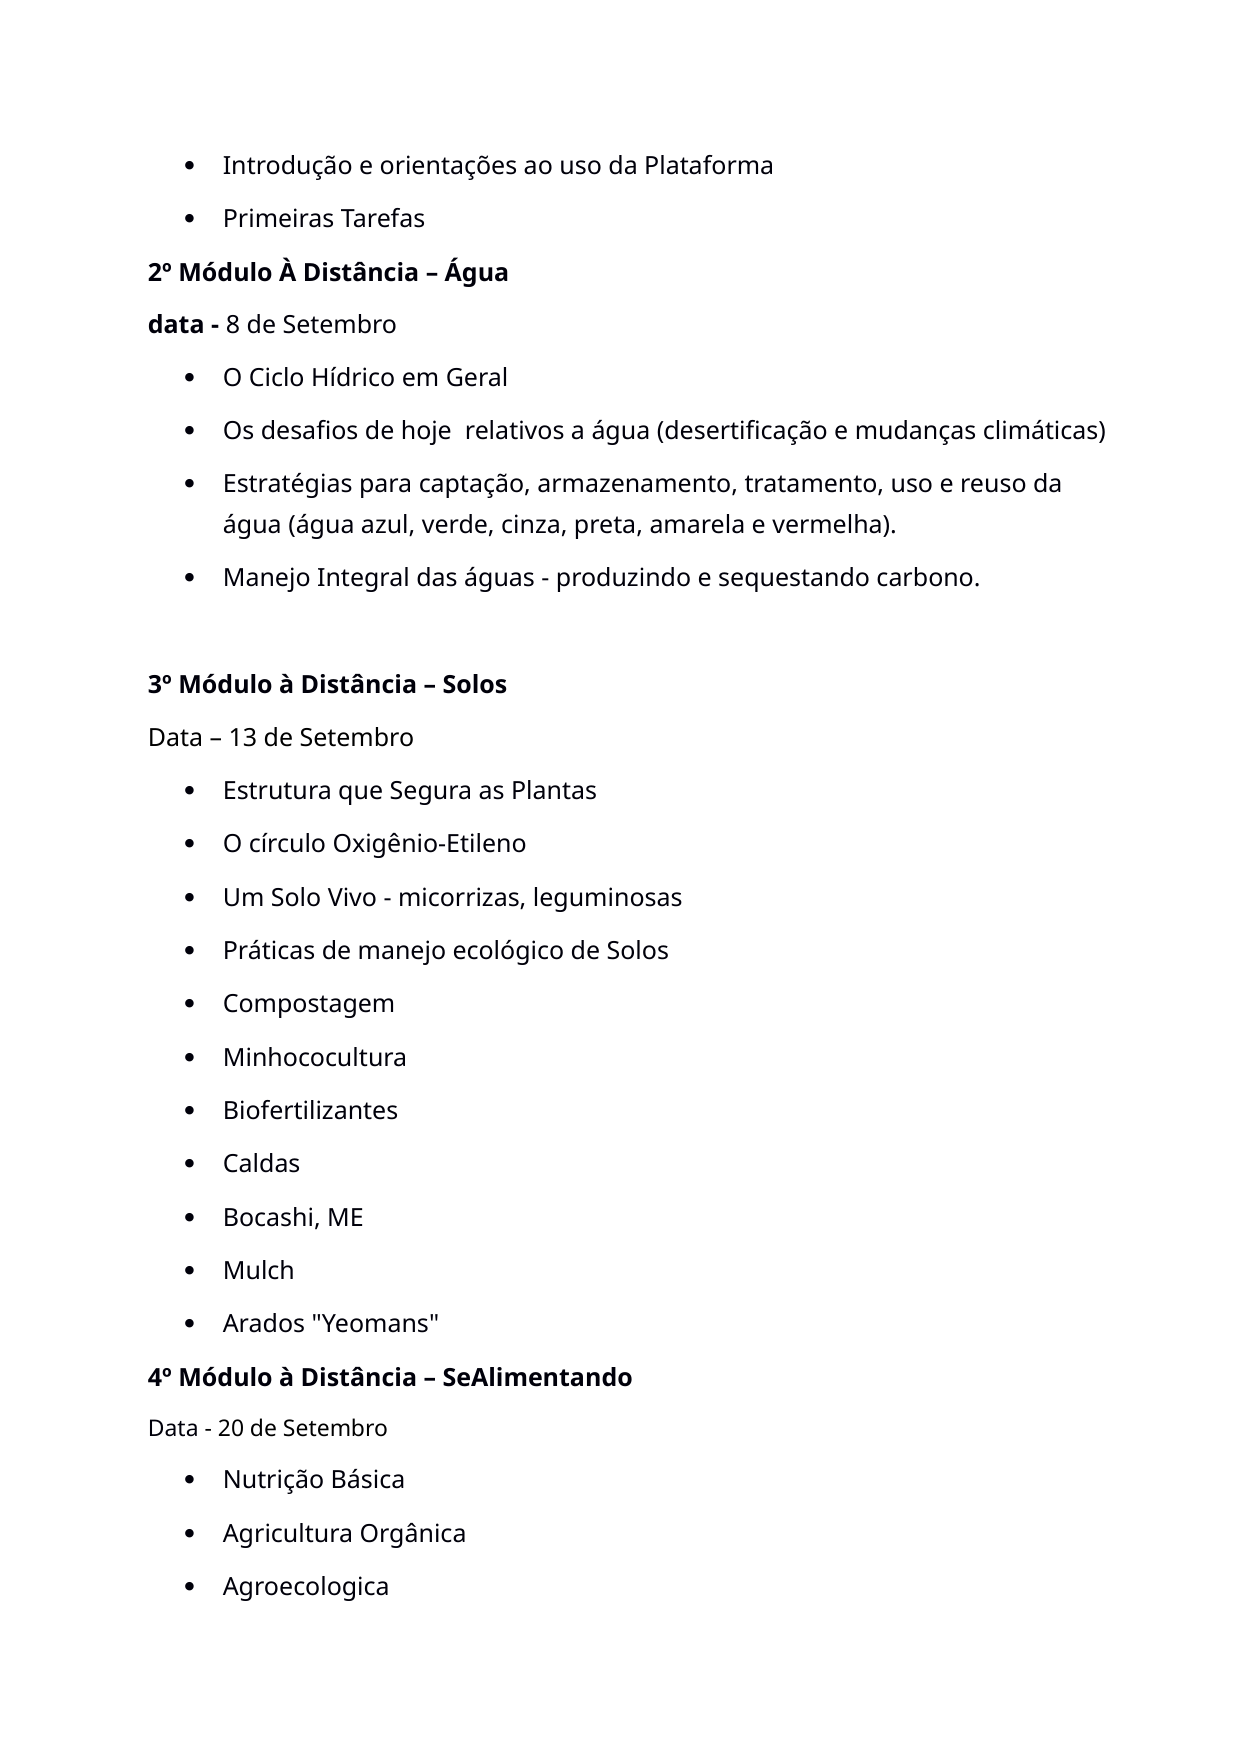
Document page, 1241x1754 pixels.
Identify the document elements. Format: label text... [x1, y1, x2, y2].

text 4º Módulo à Distância – SeAlimentando [148, 1359, 1122, 1393]
list O Ciclo Hídrico em Geral [185, 360, 1122, 394]
list Compostagem [185, 986, 1122, 1020]
list Arados "Yeomans" [185, 1306, 1122, 1340]
list O círculo Oxigênio-Etileno [185, 826, 1122, 860]
list Práticas de manejo ecológico de Solos [185, 933, 1122, 967]
list Mulch [185, 1253, 1122, 1287]
list Agricultura Orgânica [185, 1515, 1122, 1549]
list Caldas [185, 1146, 1122, 1180]
list Bocashi, ME [185, 1199, 1122, 1233]
list Introdução e orientações ao uso da Plataforma [185, 148, 1122, 182]
list Manejo Integral das águas - produzindo e sequestando carbono. [185, 560, 1122, 594]
text Data - 20 de Setembro [148, 1412, 1122, 1443]
text Data – 13 de Setembro [148, 720, 1122, 754]
list Estrutura que Segura as Plantas [185, 773, 1122, 807]
text 3º Módulo à Distância – Solos [148, 667, 1122, 701]
list Um Solo Vivo - micorrizas, leguminosas [185, 879, 1122, 913]
list Os desafios de hoje relativos a água (desertificação e mudanças climáticas) [185, 412, 1122, 447]
list Estratégias para captação, armazenamento, tratamento, uso e reuso da água (água azul, verde, cinza, preta, amarela e vermelha). [185, 466, 1122, 541]
list Agroecologica [185, 1568, 1122, 1603]
text data - 8 de Setembro [148, 307, 1122, 341]
list Biofertilizantes [185, 1093, 1122, 1127]
list Nutrição Básica [185, 1462, 1122, 1496]
list Primeiras Tarefas [185, 201, 1122, 235]
text 2º Módulo À Distância – Água [148, 254, 1122, 288]
list Minhococultura [185, 1039, 1122, 1073]
